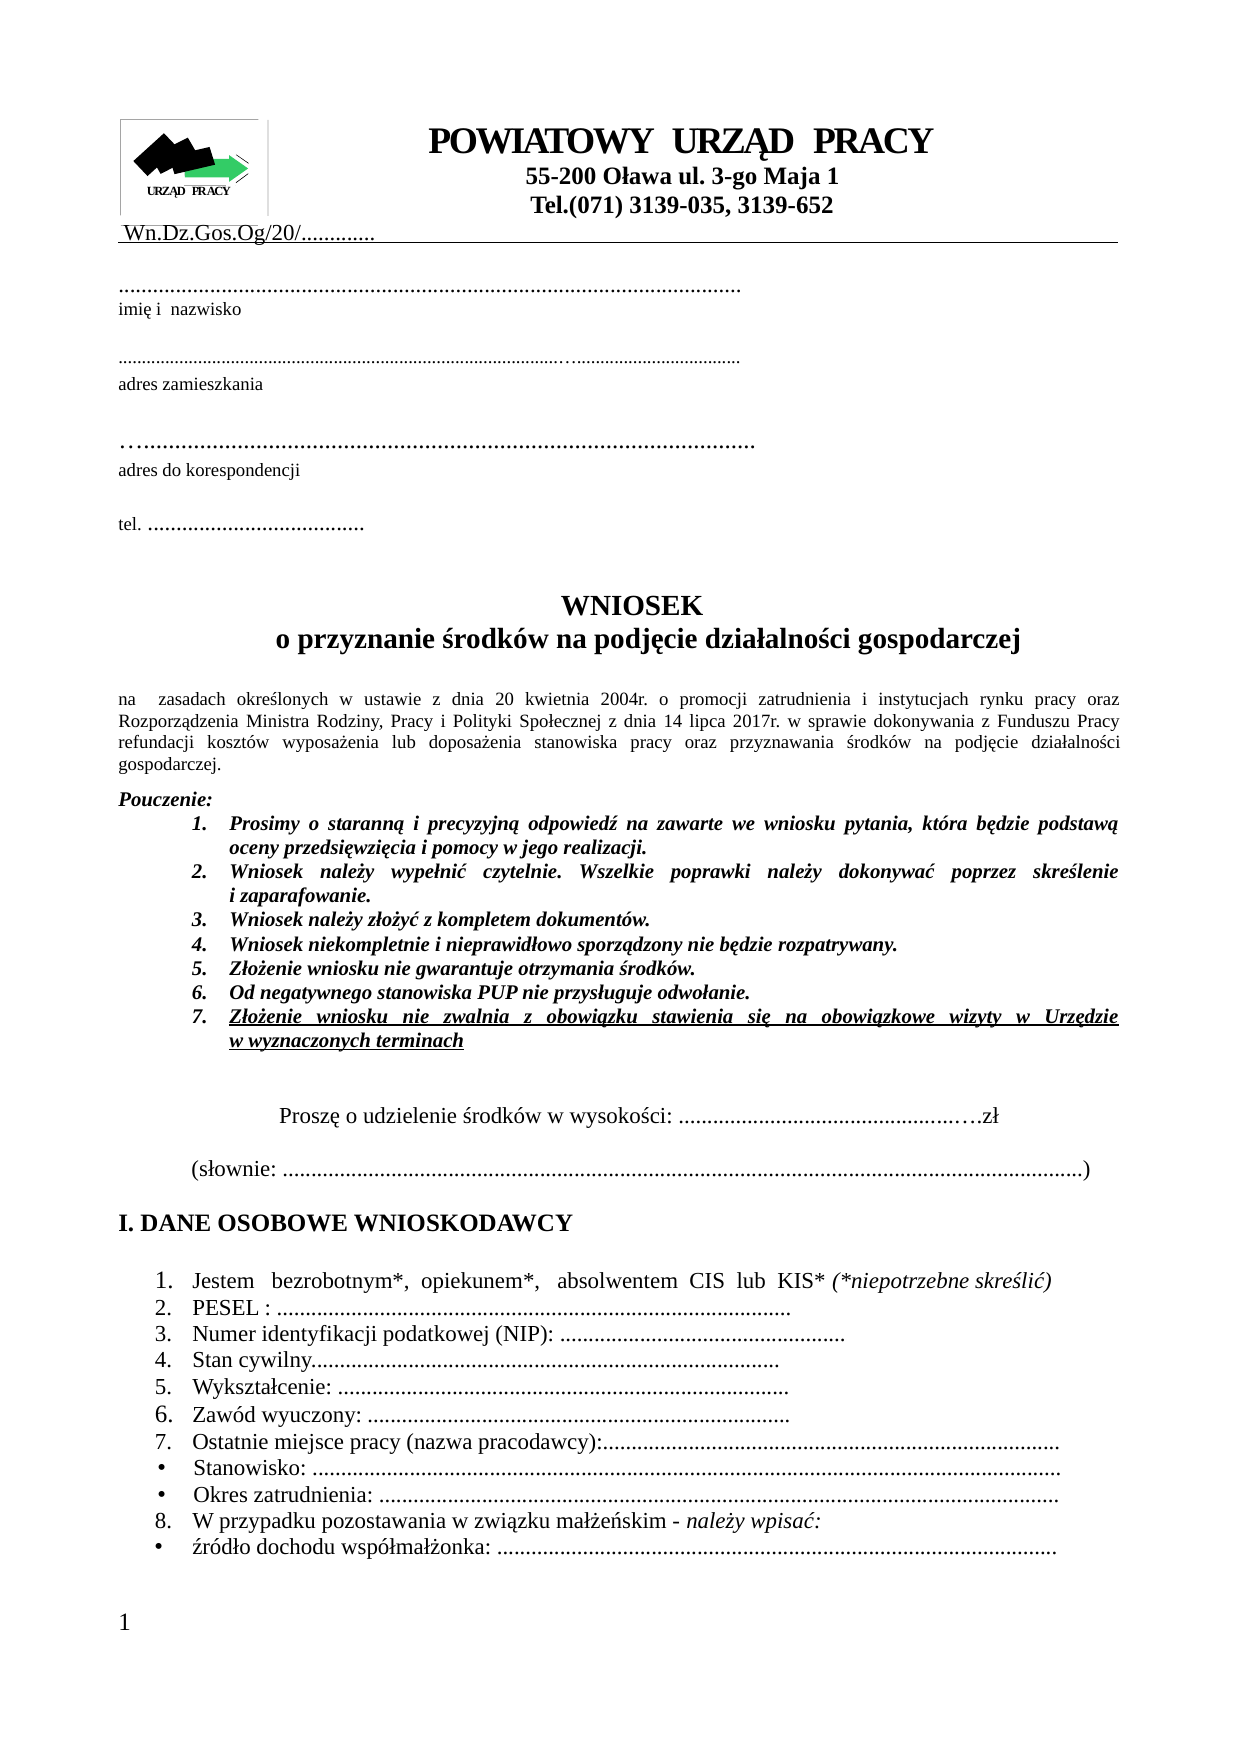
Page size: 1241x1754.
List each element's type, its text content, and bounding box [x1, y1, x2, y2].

list Wniosek niekompletnie i nieprawidłowo sporządzony nie będzie rozpatrywany. [192, 931, 1122, 956]
subtitle WNIOSEK [487, 588, 1122, 621]
text imię i nazwisko [118, 298, 1122, 319]
text adres do korespondencji [118, 453, 1122, 482]
text Tel.(071) 3139-035, 3139-652 [118, 190, 1122, 219]
text Pouczenie: [118, 787, 1122, 811]
text 55-200 Oława ul. 3-go Maja 1 [269, 161, 1140, 190]
list Prosimy o staranną i precyzyjną odpowiedź na zawarte we wniosku pytania, która będzie podstawą oceny przedsięwzięcia i pomocy w jego realizacji. [192, 811, 1122, 859]
text na zasadach określonych w ustawie z dnia 20 kwietnia 2004r. o promocji zatrudnienia i instytucjach rynku pracy oraz Rozporządzenia Ministra Rodziny, Pracy i Polityki Społecznej z dnia 14 lipca 2017r. w sprawie dokonywania z Funduszu Pracy refundacji kosztów wyposażenia lub doposażenia stanowiska pracy oraz przyznawania środków na podjęcie działalności gospodarczej. [118, 688, 1122, 774]
text adres zamieszkania [118, 367, 1122, 396]
list Stanowisko: ................................................................................................................................... [158, 1454, 1122, 1481]
text POWIATOWY URZĄD PRACY [118, 118, 1140, 161]
list Ostatnie miejsce pracy (nazwa pracodawcy):................................................................................ [154, 1428, 1122, 1454]
list PESEL : .......................................................................................... [154, 1294, 1122, 1320]
list źródło dochodu współmałżonka: .................................................................................................. [154, 1533, 1122, 1560]
list Wykształcenie: ............................................................................... [154, 1373, 1122, 1399]
list Od negatywnego stanowiska PUP nie przysługuje odwołanie. [192, 979, 1122, 1004]
list Numer identyfikacji podatkowej (NIP): .................................................. [154, 1320, 1122, 1347]
list Okres zatrudnienia: ....................................................................................................................... [158, 1481, 1122, 1507]
list Stan cywilny.................................................................................. [154, 1347, 1122, 1373]
list Złożenie wniosku nie gwarantuje otrzymania środków. [192, 956, 1122, 979]
list Złożenie wniosku nie zwalnia z obowiązku stawienia się na obowiązkowe wizyty w Urzędzie w wyznaczonych terminach [192, 1004, 1122, 1052]
text Wn.Dz.Gos.Og/20/............. [118, 219, 1122, 245]
list Jestem bezrobotnym*, opiekunem*, absolwentem CIS lub KIS* (*niepotrzebne skreślić) [154, 1265, 1122, 1294]
list W przypadku pozostawania w związku małżeńskim - należy wpisać: [154, 1507, 1122, 1533]
text I. DANE OSOBOWE WNIOSKODAWCY [118, 1208, 1122, 1236]
text ….................................................................................................. [118, 425, 1122, 453]
list Wniosek należy złożyć z kompletem dokumentów. [192, 907, 1122, 931]
list Proszę o udzielenie środków w wysokości: ................................................….zł [118, 1102, 1122, 1128]
list (słownie: ............................................................................................................................................) [118, 1155, 1122, 1181]
text o przyznanie środków na podjęcie działalności gospodarczej [118, 621, 1122, 655]
text [121, 161, 267, 190]
text tel. ...................................... [118, 509, 1122, 535]
list Wniosek należy wypełnić czytelnie. Wszelkie poprawki należy dokonywać poprzez skreślenie i zaparafowanie. [192, 859, 1122, 907]
text ..............................................................................................…................................... [118, 346, 1122, 367]
text ............................................................................................................. [118, 271, 1122, 298]
list Zawód wyuczony: .......................................................................... [154, 1399, 1122, 1428]
